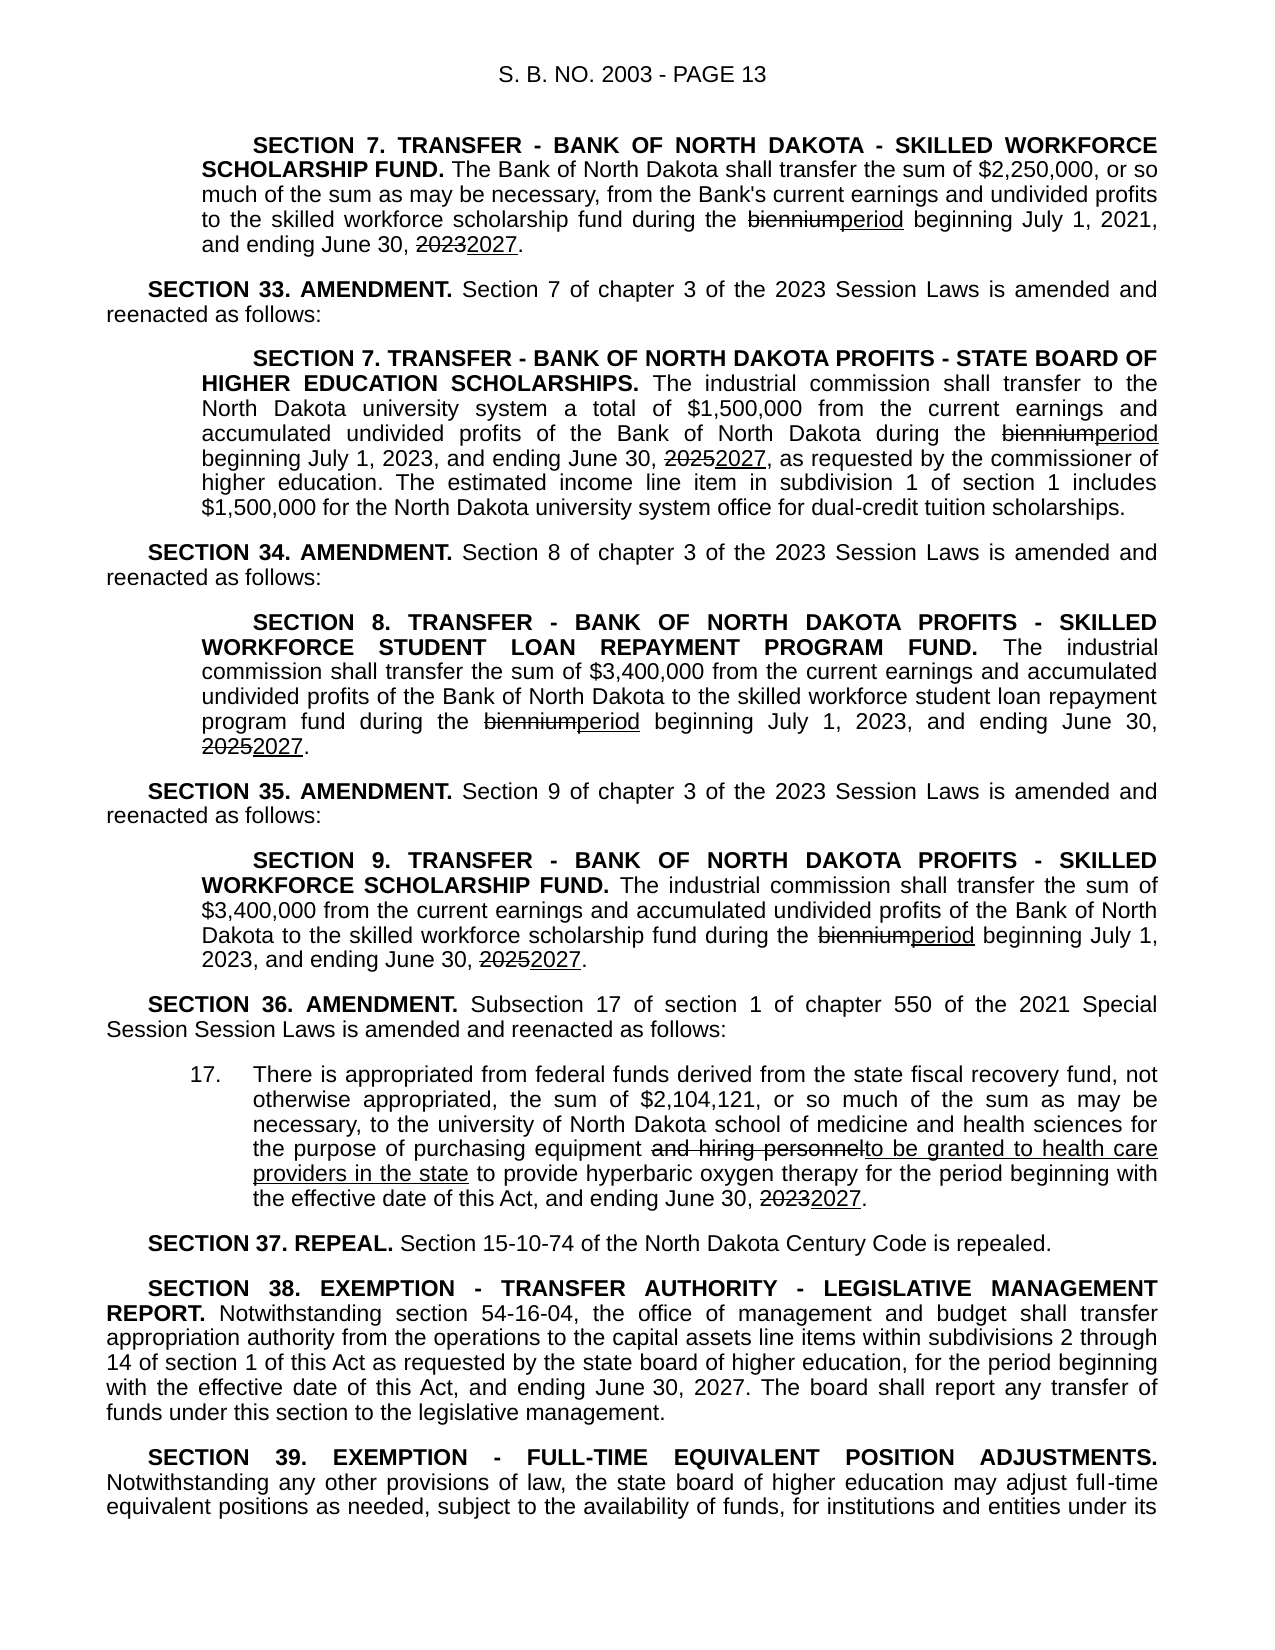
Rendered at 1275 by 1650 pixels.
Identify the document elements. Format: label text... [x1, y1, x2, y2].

text SECTION 7. TRANSFER - BANK OF NORTH DAKOTA - SKILLED WORKFORCE SCHOLARSHIP FUND. The Bank of North Dakota shall transfer the sum of $2,250,000, or so much of the sum as may be necessary, from the Bank's current earnings and undivided profits to the skilled workforce scholarship fund during the bienniumperiod beginning July 1, 2021, and ending June 30, 20232027. [201, 133, 1158, 257]
text SECTION 35. AMENDMENT. Section 9 of chapter 3 of the 2023 Session Laws is amended and reenacted as follows: [106, 779, 1158, 829]
text SECTION 39. EXEMPTION - FULL‑TIME EQUIVALENT POSITION ADJUSTMENTS. Notwithstanding any other provisions of law, the state board of higher education may adjust full‑time equivalent positions as needed, subject to the availability of funds, for institutions and entities under its [106, 1445, 1158, 1520]
text SECTION 8. TRANSFER - BANK OF NORTH DAKOTA PROFITS - SKILLED WORKFORCE STUDENT LOAN REPAYMENT PROGRAM FUND. The industrial commission shall transfer the sum of $3,400,000 from the current earnings and accumulated undivided profits of the Bank of North Dakota to the skilled workforce student loan repayment program fund during the bienniumperiod beginning July 1, 2023, and ending June 30, 20252027. [201, 610, 1158, 759]
text SECTION 7. TRANSFER - BANK OF NORTH DAKOTA PROFITS - STATE BOARD OF HIGHER EDUCATION SCHOLARSHIPS. The industrial commission shall transfer to the North Dakota university system a total of $1,500,000 from the current earnings and accumulated undivided profits of the Bank of North Dakota during the bienniumperiod beginning July 1, 2023, and ending June 30, 20252027, as requested by the commissioner of higher education. The estimated income line item in subdivision 1 of section 1 includes $1,500,000 for the North Dakota university system office for dual‑credit tuition scholarships. [201, 347, 1158, 521]
text SECTION 34. AMENDMENT. Section 8 of chapter 3 of the 2023 Session Laws is amended and reenacted as follows: [106, 541, 1158, 590]
text SECTION 37. REPEAL. Section 15‑10‑74 of the North Dakota Century Code is repealed. [106, 1232, 1158, 1256]
text SECTION 9. TRANSFER - BANK OF NORTH DAKOTA PROFITS - SKILLED WORKFORCE SCHOLARSHIP FUND. The industrial commission shall transfer the sum of $3,400,000 from the current earnings and accumulated undivided profits of the Bank of North Dakota to the skilled workforce scholarship fund during the bienniumperiod beginning July 1, 2023, and ending June 30, 20252027. [201, 849, 1158, 973]
text SECTION 36. AMENDMENT. Subsection 17 of section 1 of chapter 550 of the 2021 Special Session Session Laws is amended and reenacted as follows: [106, 993, 1158, 1043]
text SECTION 38. EXEMPTION - TRANSFER AUTHORITY - LEGISLATIVE MANAGEMENT REPORT. Notwithstanding section 54‑16‑04, the office of management and budget shall transfer appropriation authority from the operations to the capital assets line items within subdivisions 2 through 14 of section 1 of this Act as requested by the state board of higher education, for the period beginning with the effective date of this Act, and ending June 30, 2027. The board shall report any transfer of funds under this section to the legislative management. [106, 1276, 1158, 1425]
text 17. There is appropriated from federal funds derived from the state fiscal recovery fund, not otherwise appropriated, the sum of $2,104,121, or so much of the sum as may be necessary, to the university of North Dakota school of medicine and health sciences for the purpose of purchasing equipment and hiring personnelto be granted to health care providers in the state to provide hyperbaric oxygen therapy for the period beginning with the effective date of this Act, and ending June 30, 20232027. [106, 1063, 1158, 1211]
text SECTION 33. AMENDMENT. Section 7 of chapter 3 of the 2023 Session Laws is amended and reenacted as follows: [106, 277, 1158, 327]
